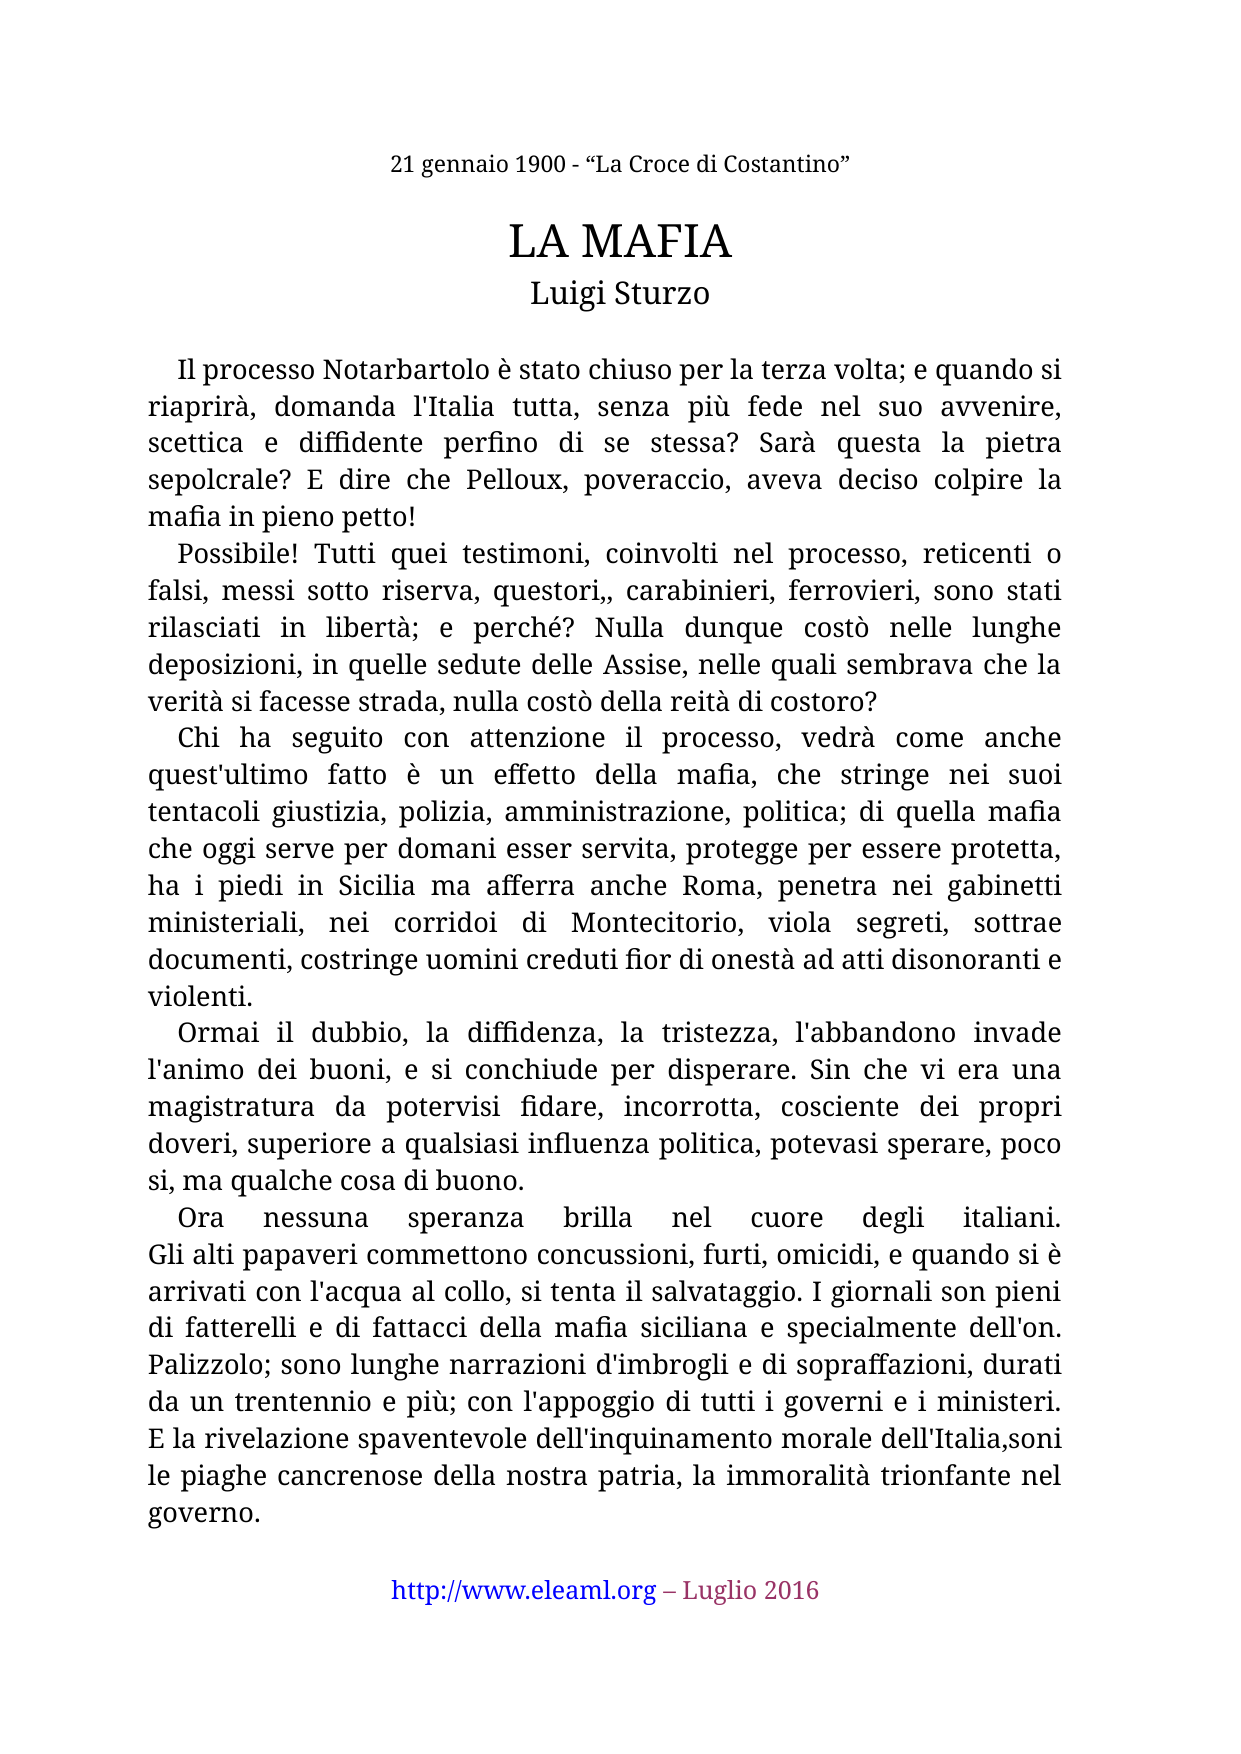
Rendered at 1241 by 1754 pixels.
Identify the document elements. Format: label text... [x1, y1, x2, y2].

text Ormai il dubbio, la diffidenza, la tristezza, l'abbandono invade l'animo dei buoni, e si conchiude per disperare. Sin che vi era una magistratura da potervisi fidare, incorrotta, cosciente dei propri doveri, superiore a qualsiasi influenza politica, potevasi sperare, poco si, ma qualche cosa di buono. [148, 1014, 1063, 1198]
text LA MAFIA [148, 208, 1063, 271]
text Possibile! Tutti quei testimoni, coinvolti nel processo, reticenti o falsi, messi sotto riserva, questori,, carabinieri, ferrovieri, sono stati rilasciati in libertà; e perché? Nulla dunque costò nelle lunghe deposizioni, in quelle sedute delle Assise, nelle quali sembrava che la verità si facesse strada, nulla costò della reità di costoro? [148, 534, 1063, 719]
text Ora nessuna speranza brilla nel cuore degli italiani. Gli alti papaveri commettono concussioni, furti, omicidi, e quando si è arrivati con l'acqua al collo, si tenta il salvataggio. I giornali son pieni di fatterelli e di fattacci della mafia siciliana e specialmente dell'on. Palizzolo; sono lunghe narrazioni d'imbrogli e di sopraffazioni, durati da un trentennio e più; con l'appoggio di tutti i governi e i ministeri. E la rivelazione spaventevole dell'inquinamento morale dell'Italia,soni le piaghe cancrenose della nostra patria, la immoralità trionfante nel governo. [148, 1198, 1063, 1530]
text Luigi Sturzo [148, 271, 1063, 313]
text Chi ha seguito con attenzione il processo, vedrà come anche quest'ultimo fatto è un effetto della mafia, che stringe nei suoi tentacoli giustizia, polizia, amministrazione, politica; di quella mafia che oggi serve per domani esser servita, protegge per essere protetta, ha i piedi in Sicilia ma afferra anche Roma, penetra nei gabinetti ministeriali, nei corridoi di Montecitorio, viola segreti, sottrae documenti, costringe uomini creduti fior di onestà ad atti disonoranti e violenti. [148, 719, 1063, 1014]
text Il processo Notarbartolo è stato chiuso per la terza volta; e quando si riaprirà, domanda l'Italia tutta, senza più fede nel suo avvenire, scettica e diffidente perfino di se stessa? Sarà questa la pietra sepolcrale? E dire che Pelloux, poveraccio, aveva deciso colpire la mafia in pieno petto! [148, 350, 1063, 534]
